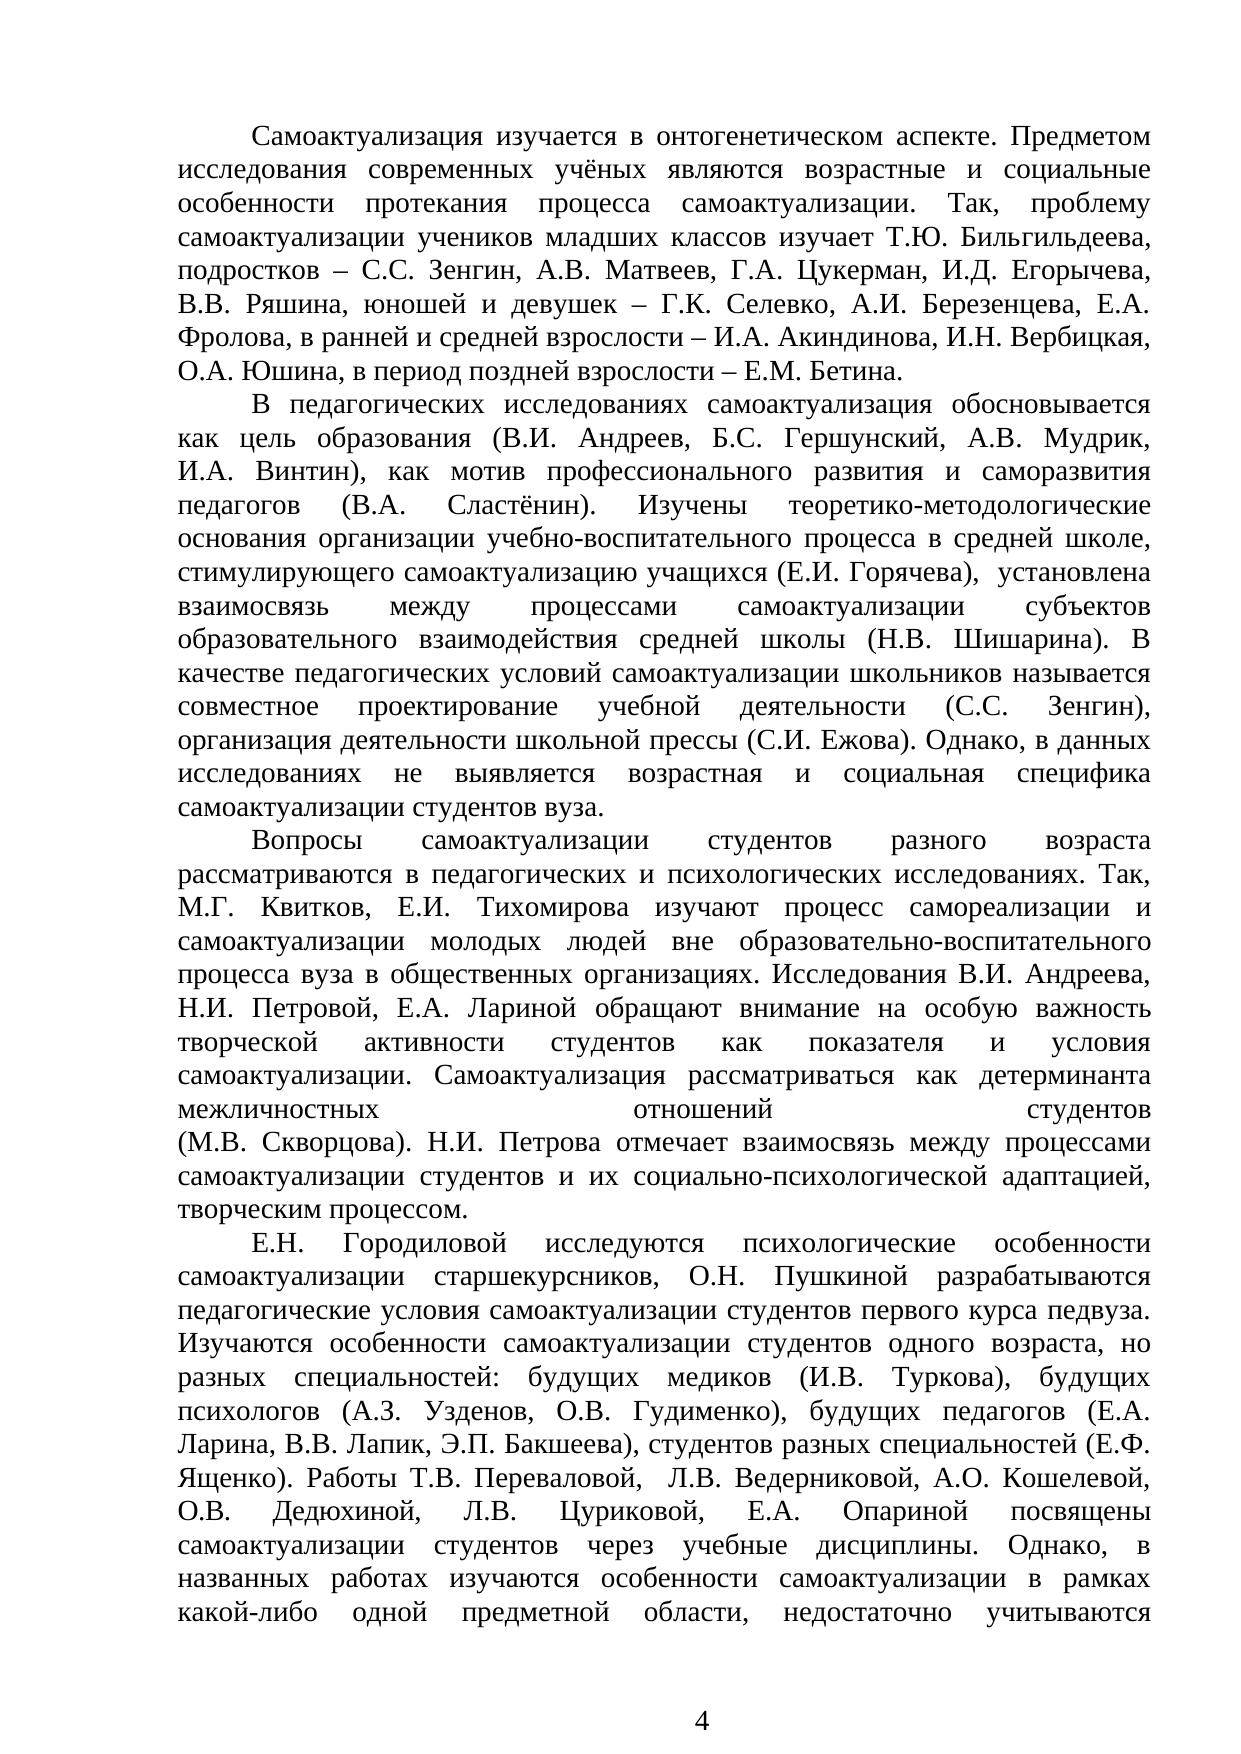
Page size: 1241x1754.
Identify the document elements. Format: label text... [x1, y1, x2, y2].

text Во­про­сы са­мо­ак­туа­ли­за­ции студентов разного возраста рассматриваются в педагогических и психологических исследованиях. Так, М.Г. Квит­ков, Е.И. Тихомирова изучают процесс самореализации и самоактуализации молодых людей вне об­ра­зо­ва­тель­но-воспитательного процесса ву­за в общественных организациях. Исследования В.И. Андреева, Н.И. Петровой, Е.А. Лариной обращают внимание на особую важность творческой активности студентов как показателя и условия самоактуализации. Самоактуализация рассматриваться как детерминанта межличностных отношений студентов (М.В. Скворцова). Н.И. Петрова отмечает взаимосвязь между процессами самоактуализации студентов и их социально-психологической адаптацией, творческим процессом. [177, 822, 1152, 1225]
text В педагогических исследованиях самоактуализация обосновывается как цель образования (В.И. Андреев, Б.С. Гершунский, А.В. Мудрик, И.А. Винтин), как мотив профессионального развития и саморазвития педагогов (В.А. Сластёнин). Изучены теоретико-методологические основания организации учебно-воспитательного процесса в средней школе, стимулирующего самоактуализацию учащихся (Е.И. Горячева), установлена взаимосвязь между процессами самоактуализации субъектов образовательного взаимодействия средней школы (Н.В. Шишарина). В качестве педагогических условий самоактуализации школьников называется совместное проектирование учебной деятельности (С.С. Зенгин), организация деятельности школьной прессы (С.И. Ежова). Однако, в данных исследованиях не выявляется возрастная и социальная специфика самоактуализации студентов вуза. [177, 386, 1152, 822]
text Самоактуализация изучается в онтогенетическом аспекте. Предметом исследования современных учёных являются возрастные и социальные особенности протекания процесса самоактуализации. Так, проблему самоактуализации учеников младших классов изучает Т.Ю. Биль­гиль­дее­ва, подростков – С.С. Зен­гин, А.В. Мат­ве­ев, Г.А. Цу­кер­ман, И.Д. Егорычева, В.В. Ряшина, юношей и девушек – Г.К. Селевко, А.И. Березенцева, Е.А. Фролова, в ранней и средней взрослости – И.А. Акиндинова, И.Н. Вербицкая, О.А. Юшина, в период поздней взрослости – Е.М. Бетина. [177, 118, 1152, 386]
text Е.Н. Городиловой исследуются психологические особенности самоактуализации старшекурсников, О.Н. Пушкиной разрабатываются педагогические условия самоактуализации студентов первого курса педвуза. Изучаются особенности самоактуализации студентов одного возраста, но разных специальностей: будущих медиков (И.В. Туркова), будущих психологов (А.З. Узденов, О.В. Гудименко), будущих педагогов (Е.А. Ларина, В.В. Лапик, Э.П. Бакшеева), студентов разных специальностей (Е.Ф. Ященко). Работы Т.В. Переваловой, Л.В. Ведерниковой, А.О. Кошелевой, О.В. Дедюхиной, Л.В. Цуриковой, Е.А. Опариной посвящены самоактуализации студентов через учебные дисциплины. Однако, в названных работах изучаются особенности самоактуализации в рамках какой-либо одной предметной области, недостаточно учитываются [177, 1225, 1152, 1627]
